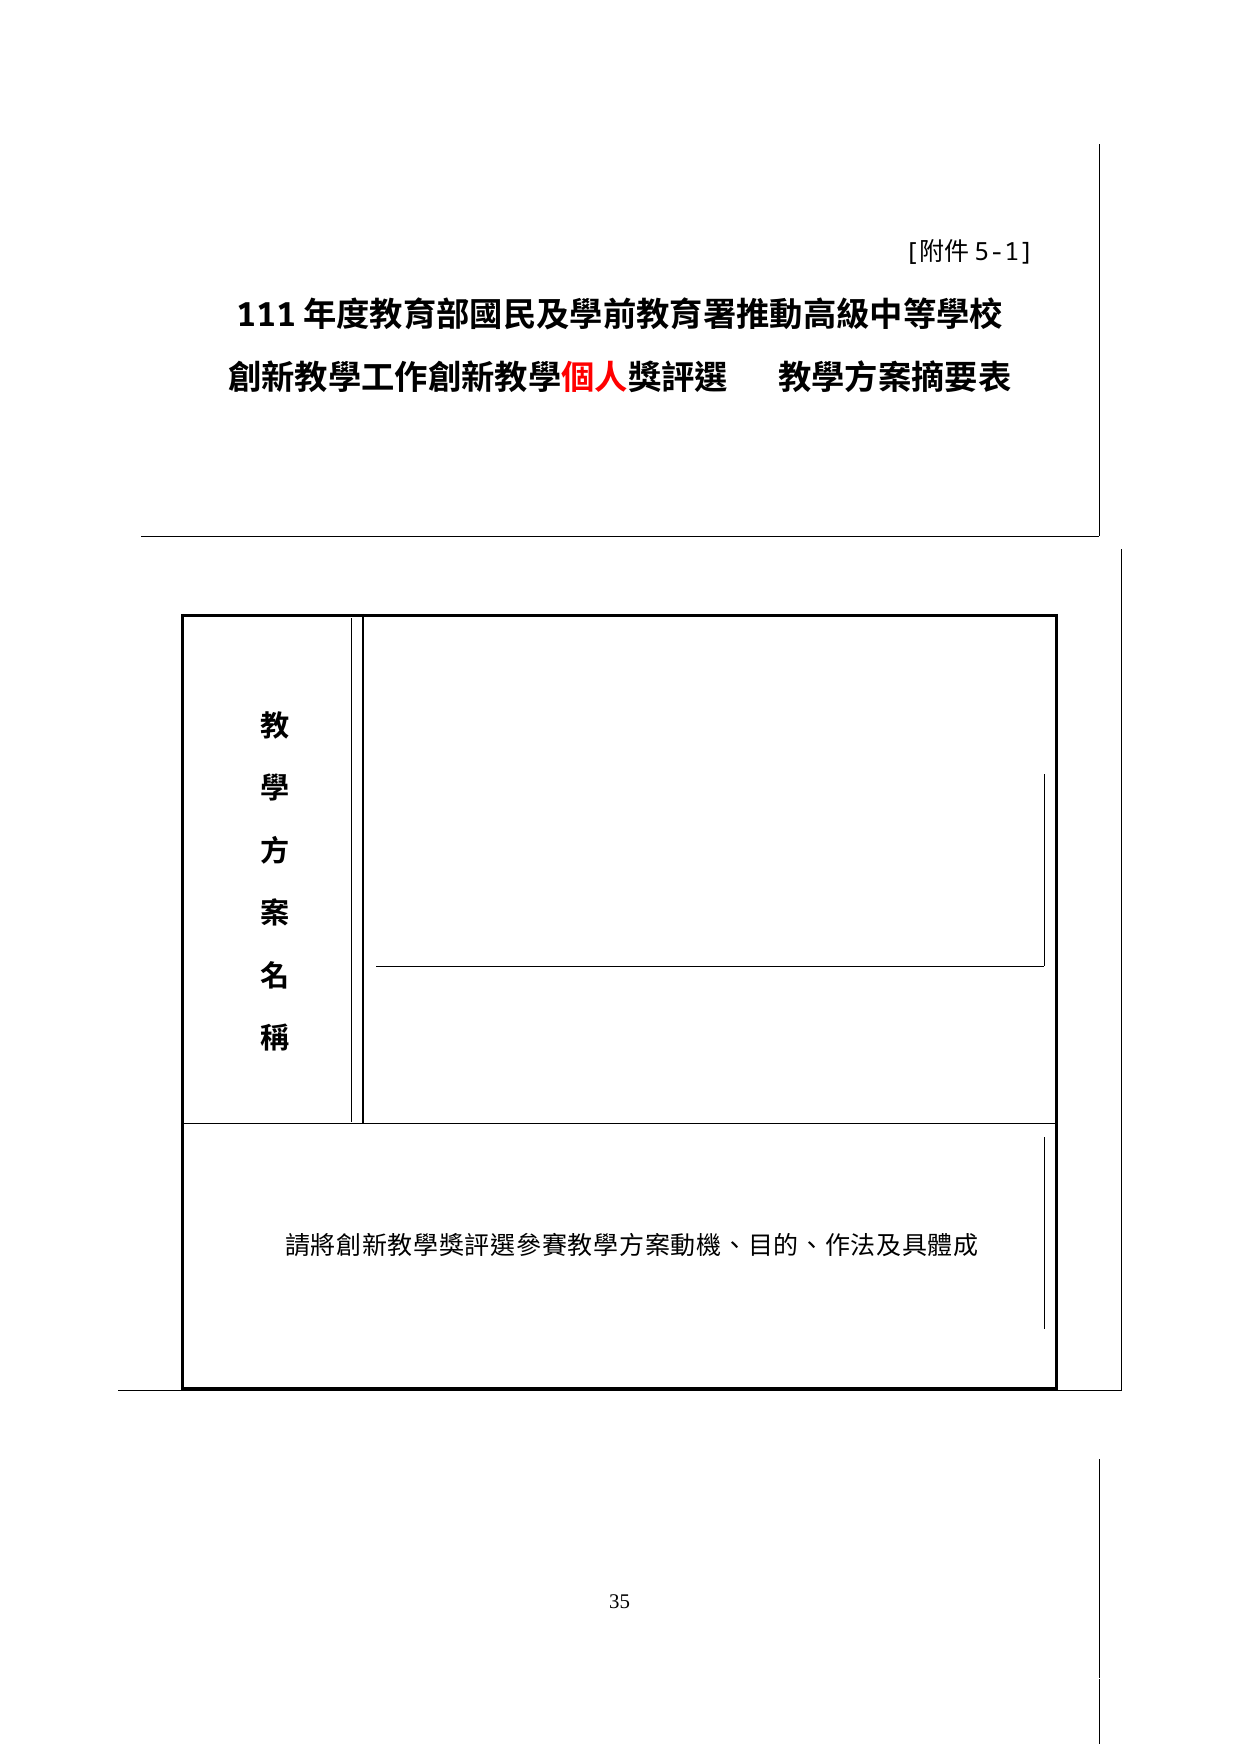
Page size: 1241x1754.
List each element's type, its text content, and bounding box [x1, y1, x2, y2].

text [附件5-1] [141, 144, 1098, 206]
table_cell 請將創新教學獎評選參賽教學方案動機、目的、作法及具體成 [184, 1124, 1055, 1387]
text 創新教學工作創新教學個人獎評選 教學方案摘要表 [141, 268, 1098, 396]
table_header [351, 617, 362, 1123]
text 111年度教育部國民及學前教育署推動高級中等學校 [141, 206, 1098, 268]
table_header [184, 617, 195, 1123]
table_header 教學方案名稱 [196, 618, 350, 1122]
table_header [364, 617, 1055, 1123]
